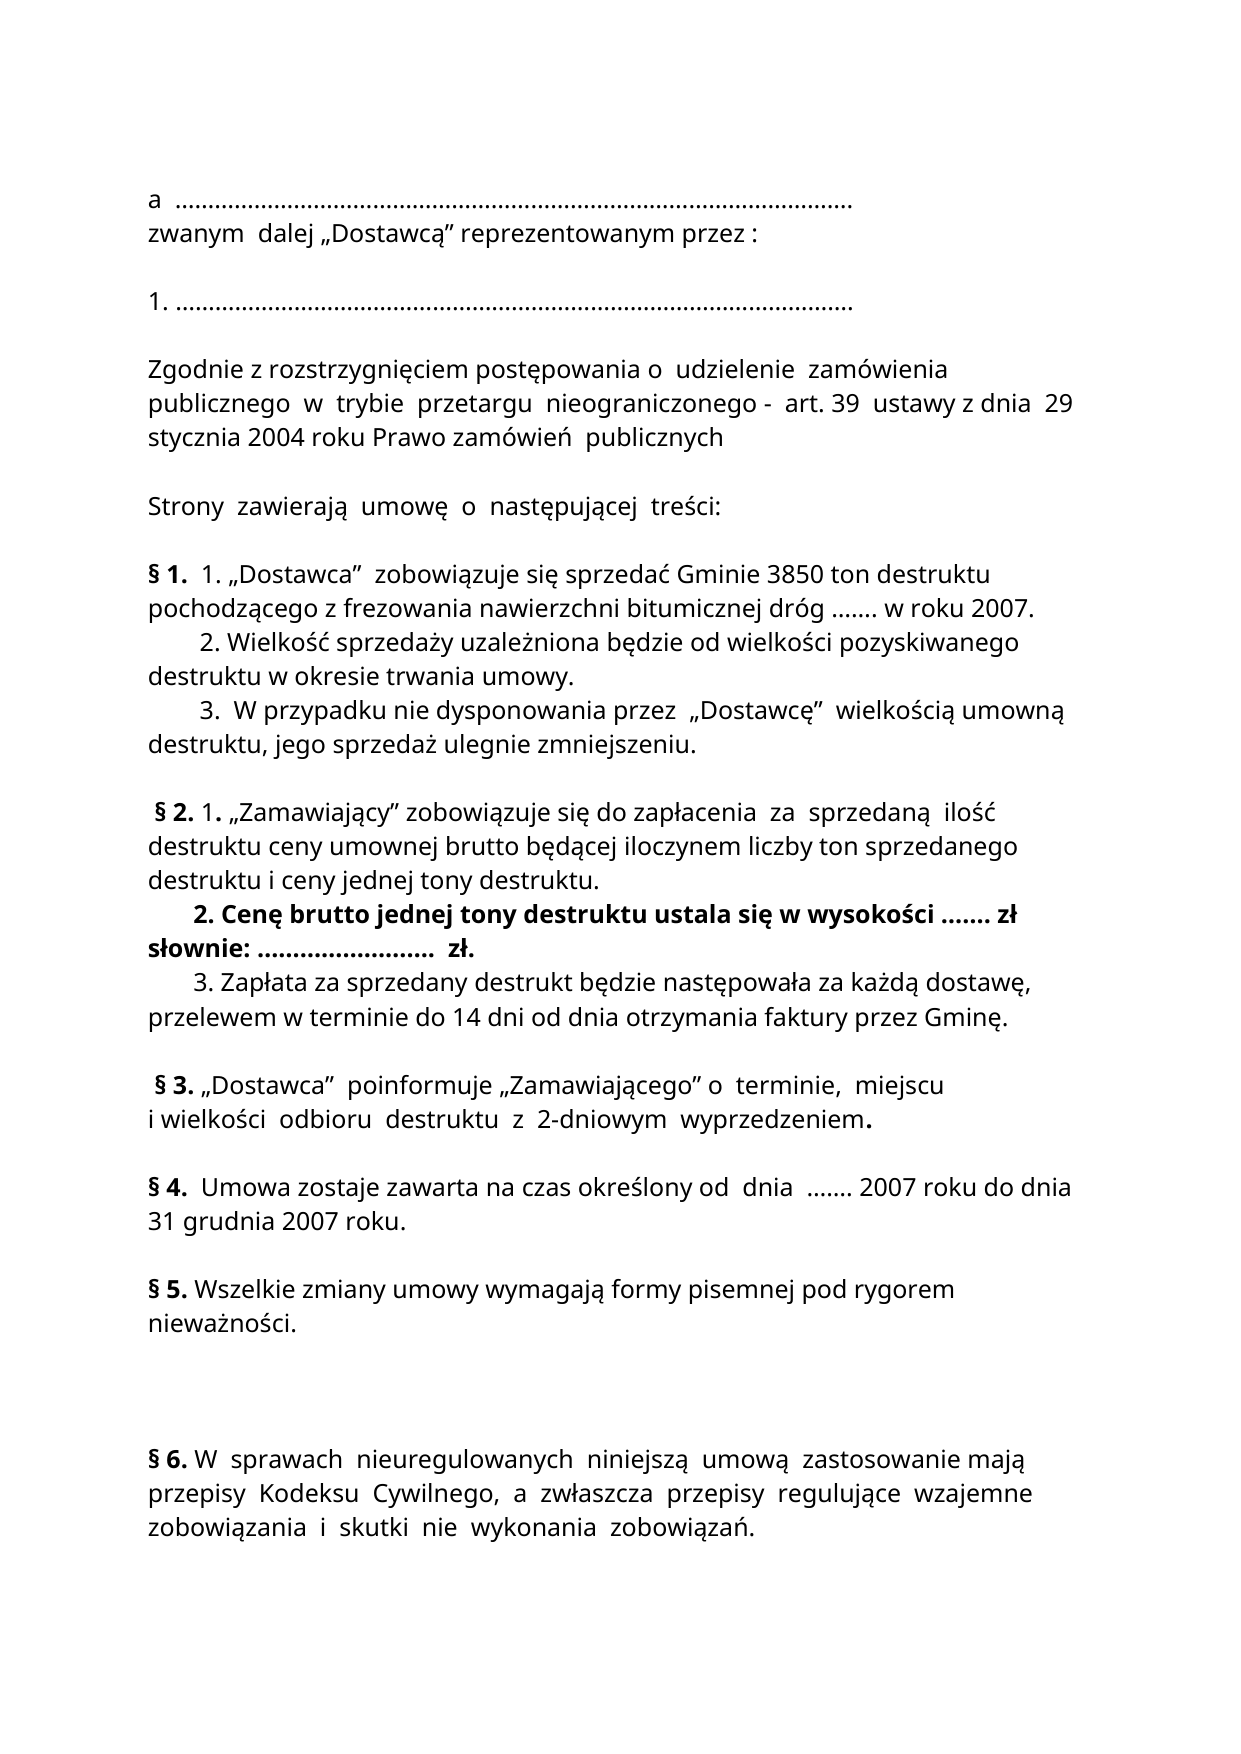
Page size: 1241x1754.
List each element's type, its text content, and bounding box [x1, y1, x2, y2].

text § 3. „Dostawca” poinformuje „Zamawiającego” o terminie, miejscu [148, 1067, 1092, 1101]
text § 6. W sprawach nieuregulowanych niniejszą umową zastosowanie mają przepisy Kodeksu Cywilnego, a zwłaszcza przepisy regulujące wzajemne zobowiązania i skutki nie wykonania zobowiązań. [148, 1442, 1092, 1544]
text § 4. Umowa zostaje zawarta na czas określony od dnia ……. 2007 roku do dnia 31 grudnia 2007 roku. [148, 1169, 1092, 1238]
text a …………………………………………………………………………………………. [148, 182, 1092, 216]
text słownie: ……………………. zł. [148, 931, 1092, 965]
text zwanym dalej „Dostawcą” reprezentowanym przez : [148, 216, 1092, 250]
text i wielkości odbioru destruktu z 2-dniowym wyprzedzeniem. [148, 1101, 1092, 1135]
text § 1. 1. „Dostawca” zobowiązuje się sprzedać Gminie 3850 ton destruktu pochodzącego z frezowania nawierzchni bitumicznej dróg ……. w roku 2007. [148, 556, 1092, 624]
text § 5. Wszelkie zmiany umowy wymagają formy pisemnej pod rygorem nieważności. [148, 1272, 1092, 1340]
text Strony zawierają umowę o następującej treści: [148, 488, 1092, 522]
text 2. Cenę brutto jednej tony destruktu ustala się w wysokości ……. zł [148, 897, 1092, 931]
text § 2. 1. „Zamawiający” zobowiązuje się do zapłacenia za sprzedaną ilość destruktu ceny umownej brutto będącej iloczynem liczby ton sprzedanego destruktu i ceny jednej tony destruktu. [148, 795, 1092, 897]
text 3. Zapłata za sprzedany destrukt będzie następowała za każdą dostawę, przelewem w terminie do 14 dni od dnia otrzymania faktury przez Gminę. [148, 965, 1092, 1033]
text 1. …………………………………………………………………………………………. [148, 284, 1092, 318]
text 3. W przypadku nie dysponowania przez „Dostawcę” wielkością umowną destruktu, jego sprzedaż ulegnie zmniejszeniu. [148, 693, 1092, 761]
text 2. Wielkość sprzedaży uzależniona będzie od wielkości pozyskiwanego destruktu w okresie trwania umowy. [148, 624, 1092, 693]
text Zgodnie z rozstrzygnięciem postępowania o udzielenie zamówienia publicznego w trybie przetargu nieograniczonego - art. 39 ustawy z dnia 29 stycznia 2004 roku Prawo zamówień publicznych [148, 352, 1092, 454]
